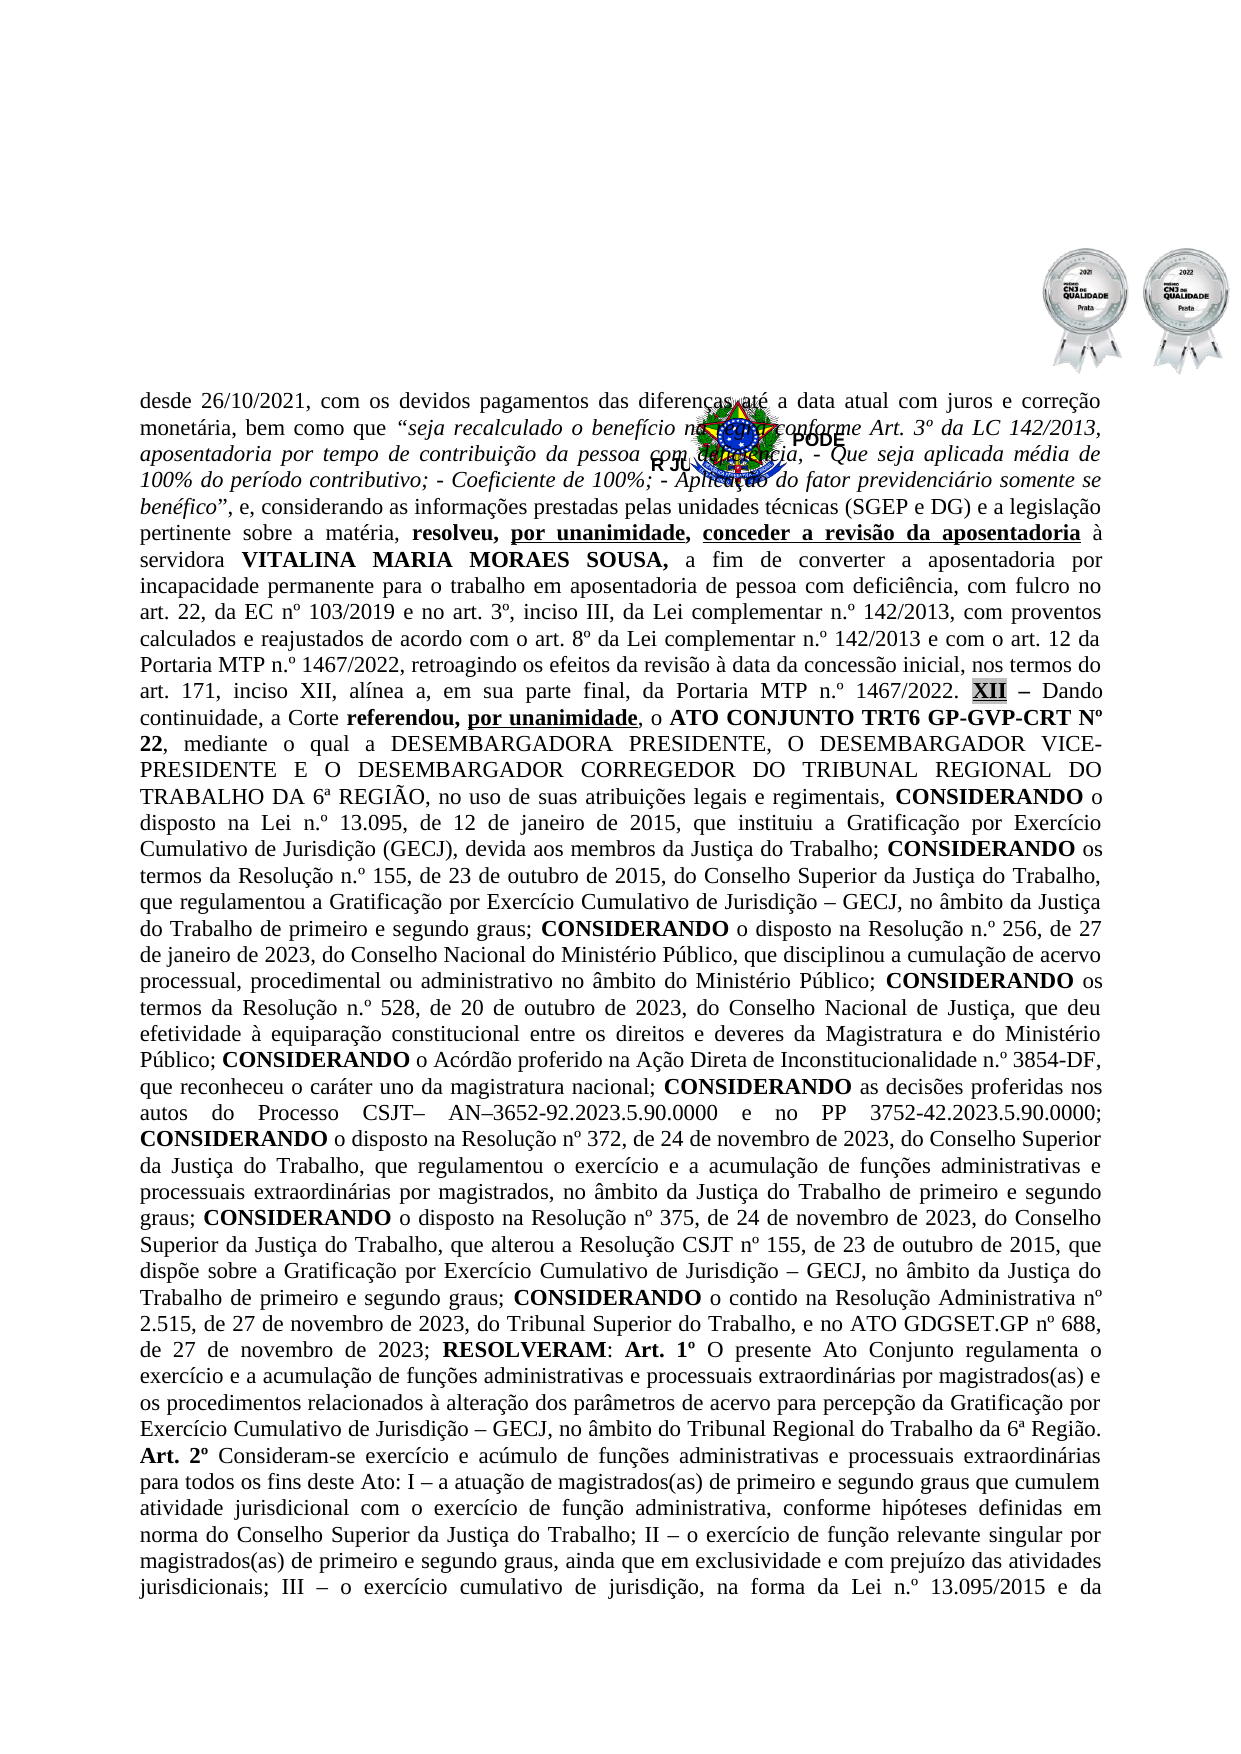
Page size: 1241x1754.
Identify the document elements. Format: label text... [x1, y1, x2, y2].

picture [1042, 247, 1230, 375]
text Aos (18) dezoito dias do mês de dezembro do ano de dois mil e vinte e três (2023), às 10h00, foi instalada a 42ª Sessão Administrativa do Tribunal Pleno da Sexta Região, nesta Cidade do Recife, capital do Estado de Pernambuco e sede da Sexta Região da Justiça do Trabalho, sob a presidência da Excelentíssima Desembargadora Presidente NISE PEDROSO LINS DE SOUSA, com a presença de Suas Excelências o Desembargador Vice-Presidente Sergio Torres Teixeira, o Desembargador Corregedor Fábio André de Farias, a Desembargadora Gisane Barbosa de Araújo, o Desembargador Ivan de Souza Valença Alves, o Desembargador Valdir José Silva de Carvalho, a Desembargadora Dione Nunes Furtado da Silva, a Desembargadora Maria Clara Saboya Albuquerque Bernardino, o Desembargador Ruy Salathiel de Albuquerque e Mello Ventura, o Desembargador Paulo Alcântara, o Desembargador José Luciano Alexo da Silva, a Desembargadora Ana Cláudia Petruccelli de Lima, a Desembargadora Solange Moura de Andrade, o Desembargador Milton Gouveia da Silva Filho, o Desembargador Virgínio Henriques de Sá e Benevides, e a Excelentíssima Procuradora-Chefe da Procuradoria Regional do Trabalho da 6ª Região, Dra. Ana Carolina Lima Vieira Ribemboim. Abertos os trabalhos, registrou-sea ausência justificada da Excelentíssima Desembargadora Carmen Lucia Vieira do Nascimento, por motivo de férias. Registrou-se ainda que, os Gabinetes, anteriormente ocupados pela Excelentíssima Desembargadora Virgínia Malta Canavarro e pelo Excelentíssimo Desembargador Larry da Silva Oliveira Filho, encontram-se vagos; e que, os Excelentíssimos Desembargadores Gisane Barbosa de Araújo e Milton Gouveia da Silva Filho, mesmo estando em gozo de férias, compareceram à presente sessão por meio da convocação do Ofício TRT6 - STP - Nº 43/2023-(Circular). Por fim, registrou-se a presença do Excelentíssimo Magistrado Rafael Val Nogueira, Presidente da AMATRA VI. I – Inicialmente, foi aprovada a ata da sessão administrativa do dia 11/12/2023. II – Na Sequência, o Pleno, apreciando a informação da Secretaria de Gestão de Pessoas - Seção de Atendimento a Magistrados, encaminhada por meio do Ofício TRT6-SGEP-CAP-SAMG nº 566/2023, comunicou a vacância do cargo de Magistrado(a) de 2º grau, em face da aposentadoria da Exma. Desembargadora Virgínia Malta Canavarro, a partir de a partir de 01/09/2023, por meio do Decreto presidencial de 23 de agosto de 2023, publicado no Diário Oficial da União – DOU em 24 de agosto de 2023, informando que “o último critério utilizado para a composição do quadro de Desembargadores deste Tribunal foi o de antiguidade, quando ocorreu a promoção da Excelentíssima Desembargadora do Trabalho CARMEN LÚCIA VIEIRA DO NASCIMENTO. Anexou, também, a relação de antiguidade de Juízes (Juízas) Titulares de Vara, para aferição dos posicionamentos, frente ao disposto no artigo 86, da LOMAN; considerando as informações prestadas e alternância dos critérios de antiguidade e merecimento, em 12.09.2023, por meio de despacho, a Exma. Desembargadora Presidente determinou a expedição de edital de acesso/promoção para o cargo de Desembargador (a), por merecimento, em observância ao que determinam a Constituição Federal (artigos 93, III, e 115, II) e a Lei Orgânica da Magistratura Nacional (artigo 86). O Edital TRT6 n.º 10/2023 foi disponibilizado no DEJT de 12.09.2023 – terça-feira (sendo considerado publicado na sexta-feira, 13.09.2023), e encaminhado aos e-mails funcionais de todos/todas os/as Magistrados/Magistradas Titulares de Vara, em 14.09.2023; considerando que dentro do prazo legal, a Assessoria da Presidência certificou a inscrição, em ordem de antiguidade, dos seguintes Juízes(as) Titulares: 1) EDMILSON ALVES DA SILVA; 2) FERNANDO CABRAL DE ANDRADE FILHO; 3) IBRAHIM ALVES DA SILVA FILHO; 4) MARIA CONSOLATA REGO BATISTA; 5) MARIA DO CARMO VAREJÃO RICHLIN; 6) MARTHA CRISTINA DO NASCIMENTO CANTALICE; 7) MAYARD DE FRANÇA SABOYA ALBUQUERQUE; considerando que, instadas a fornecerem os dados dos magistrados concorrentes, a Corregedoria Regional e a Escola Judicial juntaram as informações para avaliação do desempenho funcional e aquelas relativas ao aperfeiçoamento técnico dos juízes interessados na promoção, nos termos da Resolução Administrativa TRT n.º 12/2017 e foi enviado aos magistrados inscritos, via e-mail funcional, ofício da Presidência, dando ciência das informações alusivas a todos os juízes concorrentes, facultando-lhes o prazo de 5 (cinco) dias para os fins previstos no artigo 13 da Resolução Administrativa TRT Nº 12/2017 e no artigo 13, da Resolução n.º 106/2019, do Conselho Nacional de Justiça; e, dentro do prazo concedido, foi concedida a retificação alusiva ao magistrado Ibrahim Alves da Silva Filho (doc. 47) para constar as informações referentes à sua designação como Juiz Supervisor do Serviço de Distribuição dos Mandados Judiciais-SDMJ deste Tribunal, em 2007, e à sua participação como membro titular da Comissão Examinadora da Prova de Prática de Sentença (segunda etapa) do XIX Concurso Público de Provas e Títulos para provimento do cargo de Juiz do Trabalho Substituto do TRT da 6ª Região, em 2013; bem assim a retificação referente ao pedido complementar formulado pela Juíza Mayard de França Saboya Albuquerque (doc. 118), para constar a designação da magistrada para o exercício concomitante das atribuições de Juíza Substituta Distribuidora dos Feitos e Diretora do Fórum das Varas do Trabalho de Olinda, em face do Ato Conjunto TRT GP/CRT nº 01/2010, além do exercício efetivo das atribuições concomitantes de Juíza Distribuidora dos Feitos e Diretora do Fórum das Varas do Trabalho de Jaboatão do Guararapes, por substituição, durante o tempo líquido equivalente a 159 (cento e cinquenta e nove) dias, todos durante o ano de 2017; e o desempenho do exercício da função judicante no Arquipélago de Fernando de Noronha durante o ano de 2005; considerando que foram enviadas aos Desembargadores desta Corte as informações fornecidas pela Corregedoria Regional e o relatório encaminhado pela Escola Judicial, para avaliação do desempenho funcional e do aperfeiçoamento técnico dos juízes interessados no acesso ao cargo e finda a instrução do processo, considerando a inexistência de qualquer penalidade disciplinar sofrida pelos magistrados postulantes (conforme certificado pela Corregedoria Regional), bem como as informações prestadas pela Secretaria de Gestão de Pessoas e a documentação acostada, foi submetida à apreciação deste Plenário os nomes dos Juízes Titulares concorrentes, acima mencionados, para aprovação da correspondente lista tríplice; considerando que a votação iniciou pelo magistrado votante mais antigo, que atribuiu pontuação para cada um dos 4 (quatro) critérios elencados no artigo 4º da Resolução Administrativa TRT n.º 12/2017, com livre e fundamentada convicção, observada a seguinte pontuação máxima: I - desempenho - 20 pontos; II - produtividade - 30 pontos; III - presteza - 25 pontos; IV - aperfeiçoamento técnico - 25 pontos; considerando que cada um dos quatro itens foi valorado de 0 (zero) até a pontuação máxima estipulada, com especificação da pontuação atribuída a cada um dos respectivos subitens constantes dos artigos 5º a 9º da Resolução Administrativa TRT n.º 12/2017; considerando que a lista tríplice é formada pelos candidatos melhor avaliados, observados os parâmetros fixados no artigo 4º da Resolução Administrativa TRT n.º 12/2017 e será encaminhada ao Poder Executivo da União, por intermédio do Conselho Superior da Justiça do Trabalho, com suporte no artigo 93, III, da Constituição Federal e artigo 15, § 2º, da Resolução Administrativa n.º 12/2017; considerando que em caso de empate na votação, é assegurada a preferência ao candidato de maior antiguidade na carreira, nos termos do artigo 15, § 4º, da Resolução Administrativa TRT n.º 12/2017; considerando que todos os magistrados concorrentes atenderam às condições previstas no artigo 3º da Resolução Administrativa n.º 12/2017 e da Resolução n.º 106/2010 do CNJ; decidiu, por unanimidade, que o rito de votação terá início com o voto da Excelentíssima Desembargadora presente mais antiga, Gisane Barbosa de Araújo, passando a Presidente da Corte a colher os votos dos Excelentíssimos Desembargadores, na ordem de antiguidade, os quais declararam os fundamentos de sua convicção com menção individualizada aos critérios de desempenho, produtividade, presteza no exercício das funções e aperfeiçoamento técnico na ordem alfabética dos candidatos, tendo sido obtidas as seguintes pontuações: DESEMBARGADORA GISANE BARBOSA DE ARAÚJO: 1) EDMILSON ALVES DA SILVA – TOTAL: 61,80; 2) FERNANDO CABRAL DE ANDRADE FILHO – TOTAL: 82,73; 3) IBRAHIM ALVES DA SILVA FILHO – TOTAL: 87,21; 4) MARIA CONSOLATA REGO BATISTA – TOTAL: 73,55; 5) MARIA DO CARMO VAREJÃO RICHLIN – TOTAL: 78,80; 6) MARTHA CRISTINA DO NASCIMENTO CANTALICE – TOTAL: 80,06; 7) MAYARD DE FRANÇA SABOYA ALBUQUERQUE – TOTAL: 87,85; DESEMBARGADOR IVAN DE SOUZA VALENÇA ALVES: 1) EDMILSON ALVES DA SILVA – TOTAL: 52,00; 2) FERNANDO CABRAL DE ANDRADE FILHO – TOTAL: 85,50; 3) IBRAHIM ALVES DA SILVA FILHO – TOTAL: 83,00; 4) MARIA CONSOLATA REGO BATISTA – TOTAL: 69,50; 5) MARIA DO CARMO VAREJÃO RICHLIN – TOTAL: 77,00; 6) MARTHA CRISTINA DO NASCIMENTO CANTALICE – TOTAL: 76,00; 7) MAYARD DE FRANÇA SABOYA ALBUQUERQUE – TOTAL: 81,00; DESEMBARGADOR VALDIR JOSÉ SILVA DE CARVALHO: 1) EDMILSON ALVES DA SILVA – TOTAL: 60,50; 2) FERNANDO CABRAL DE ANDRADE FILHO – TOTAL: 88,00; 3) IBRAHIM ALVES DA SILVA FILHO – TOTAL: 93,00; 4) MARIA CONSOLATA REGO BATISTA – TOTAL: 72,00; 5) MARIA DO CARMO VAREJÃO RICHLIN – TOTAL: 77,00; 6) MARTHA CRISTINA DO NASCIMENTO CANTALICE – TOTAL: 79,00; 7) MAYARD DE FRANÇA SABOYA ALBUQUERQUE – TOTAL: 77,00; DESEMBARGADORA DIONE NUNES FURTADO DA SILVA: 1) EDMILSON ALVES DA SILVA – TOTAL: 64,00; 2) FERNANDO CABRAL DE ANDRADE FILHO – TOTAL: 92,50; 3) IBRAHIM ALVES DA SILVA FILHO – TOTAL: 89,50; 4) MARIA CONSOLATA REGO BATISTA – TOTAL: 81,00; 5) MARIA DO CARMO VAREJÃO RICHLIN – TOTAL: 85,00; 6) MARTHA CRISTINA DO NASCIMENTO CANTALICE – TOTAL: 88,50; 7) MAYARD DE FRANÇA SABOYA ALBUQUERQUE – TOTAL: 91,00; DESEMBARGADORA MARIA CLARA SABOYA ALBUQUERQUE BERNARDINO: 1) EDMILSON ALVES DA SILVA – TOTAL: 64,50; 2) FERNANDO CABRAL DE ANDRADE FILHO – TOTAL: 96,00; 3) IBRAHIM ALVES DA SILVA FILHO – TOTAL: 90,00; 4) MARIA CONSOLATA REGO BATISTA – TOTAL: 81,00; 5) MARIA DO CARMO VAREJÃO RICHLIN – TOTAL: 84,00; 6) MARTHA CRISTINA DO NASCIMENTO CANTALICE – TOTAL: 89,00; 7) MAYARD DE FRANÇA SABOYA ALBUQUERQUE – TOTAL: 91,00; DESEMBARGADORA NISE PEDROSO LINS DE SOUSA: 1) EDMILSON ALVES DA SILVA – TOTAL: 73,63; 2) FERNANDO CABRAL DE ANDRADE FILHO – TOTAL: 95,46; 3) IBRAHIM ALVES DA SILVA FILHO – TOTAL: 90,04; 4) MARIA CONSOLATA REGO BATISTA – TOTAL: 80,28; 5) MARIA DO CARMO VAREJÃO RICHLIN – TOTAL: 86,47; 6) MARTHA CRISTINA DO NASCIMENTO CANTALICE – TOTAL: 84,18; 7) MAYARD DE FRANÇA SABOYA ALBUQUERQUE – TOTAL: 91,22; DESEMBARGADOR RUY SALATHIEL DE ALBUQUERQUE E MELLO VENTURA: 1) EDMILSON ALVES DA SILVA – TOTAL: 65,50; 2) FERNANDO CABRAL DE ANDRADE FILHO – TOTAL: 96,00; 3) IBRAHIM ALVES DA SILVA FILHO – TOTAL: 93,00; 4) MARIA CONSOLATA REGO BATISTA – TOTAL: 82,00; 5) MARIA DO CARMO VAREJÃO RICHLIN – TOTAL: 87,00; 6) MARTHA CRISTINA DO NASCIMENTO CANTALICE – TOTAL: 88,00; 7) MAYARD DE FRANÇA SABOYA ALBUQUERQUE – TOTAL: 90,00; DESEMBARGADOR SERGIO TORRES TEIXEIRA:1) EDMILSON ALVES DA SILVA – TOTAL: 74,50; 2) FERNANDO CABRAL DE ANDRADE FILHO – TOTAL: 91,00; 3) IBRAHIM ALVES DA SILVA FILHO – TOTAL: 95,00; 4) MARIA CONSOLATA REGO BATISTA – TOTAL: 89,00; 5) MARIA DO CARMO VAREJÃO RICHLIN – TOTAL: 90,00; 6) MARTHA CRISTINA DO NASCIMENTO CANTALICE – TOTAL: 87,00; 7) MAYARD DE FRANÇA SABOYA ALBUQUERQUE – TOTAL: 92,00; DESEMBARGADOR FÁBIO ANDRÉ DE FARIAS: 1) EDMILSON ALVES DA SILVA – TOTAL: 51,00; 2) FERNANDO CABRAL DE ANDRADE FILHO – TOTAL: 89,00; 3) IBRAHIM ALVES DA SILVA FILHO – TOTAL: 94,50; 4) MARIA CONSOLATA REGO BATISTA – TOTAL: 82,50; 5) MARIA DO CARMO VAREJÃO RICHLIN – TOTAL: 81,50; 6) MARTHA CRISTINA DO NASCIMENTO CANTALICE – TOTAL: 88,00; 7) MAYARD DE FRANÇA SABOYA ALBUQUERQUE – TOTAL: 93,50; DESEMBARGADOR PAULO ALCÂNTARA: 1) EDMILSON ALVES DA SILVA – TOTAL: 82,55; 2) FERNANDO CABRAL DE ANDRADE FILHO – TOTAL: 96,90; 3) IBRAHIM ALVES DA SILVA FILHO – TOTAL: 99,55; 4) MARIA CONSOLATA REGO BATISTA – TOTAL: 94,15; 5) MARIA DO CARMO VAREJÃO RICHLIN – TOTAL: 99,25; 6) MARTHA CRISTINA DO NASCIMENTO CANTALICE – TOTAL: 98,94; 7) MAYARD DE FRANÇA SABOYA ALBUQUERQUE – TOTAL: 96,60; DESEMBARGADOR JOSÉ LUCIANO ALEXO DA SILVA: 1) EDMILSON ALVES DA SILVA – TOTAL: 50,69; 2) FERNANDO CABRAL DE ANDRADE FILHO – TOTAL: 74,38; 3) IBRAHIM ALVES DA SILVA FILHO – TOTAL: 80,51; 4) MARIA CONSOLATA REGO BATISTA – TOTAL: 64,05 ; 5) MARIA DO CARMO VAREJÃO RICHLIN – TOTAL: 68,59; 6) MARTHA CRISTINA DO NASCIMENTO CANTALICE – TOTAL: 73,21; 7) MAYARD DE FRANÇA SABOYA ALBUQUERQUE – TOTAL: 76,69; DESEMBARGADOR EDUARDO PUGLIESI: 1) EDMILSON ALVES DA SILVA – TOTAL: 53,50; 2) FERNANDO CABRAL DE ANDRADE FILHO – TOTAL: 95,50; 3) IBRAHIM ALVES DA SILVA FILHO – TOTAL: 94,00 ; 4) MARIA CONSOLATA REGO BATISTA – TOTAL: 83,50; 5) MARIA DO CARMO VAREJÃO RICHLIN – TOTAL: 83,00; 6) MARTHA CRISTINA DO NASCIMENTO CANTALICE – TOTAL: 82,00; 7) MAYARD DE FRANÇA SABOYA ALBUQUERQUE – TOTAL: 85,00; DESEMBARGADORA ANA CLÁUDIA PETRUCCELLI DE LIMA: 1) EDMILSON ALVES DA SILVA – TOTAL: 51,77; 2) FERNANDO CABRAL DE ANDRADE FILHO – TOTAL: 81,64; 3) IBRAHIM ALVES DA SILVA FILHO – TOTAL: 79,01; 4) MARIA CONSOLATA REGO BATISTA – TOTAL: 73,49; 5) MARIA DO CARMO VAREJÃO RICHLIN – TOTAL: 71,49; 6) MARTHA CRISTINA DO NASCIMENTO CANTALICE – TOTAL: 77,04; 7) MAYARD DE FRANÇA SABOYA ALBUQUERQUE – TOTAL: 79,73; DESEMBARGADORA SOLANGE MOURA DE ANDRADE: 1) EDMILSON ALVES DA SILVA – TOTAL: 74,50; 2) FERNANDO CABRAL DE ANDRADE FILHO – TOTAL: 93,00; 3) IBRAHIM ALVES DA SILVA FILHO – TOTAL: 98,00; 4) MARIA CONSOLATA REGO BATISTA – TOTAL: 89,00; 5) MARIA DO CARMO VAREJÃO RICHLIN – TOTAL: 90,00; 6) MARTHA CRISTINA DO NASCIMENTO CANTALICE – TOTAL: 97,00; 7) MAYARD DE FRANÇA SABOYA ALBUQUERQUE – TOTAL: 92,00; DESEMBARGADOR MILTON GOUVEIA DA SILVA FILHO: 1) EDMILSON ALVES DA SILVA – TOTAL: 71,50; 2) FERNANDO CABRAL DE ANDRADE FILHO – TOTAL: 94,00; 3) IBRAHIM ALVES DA SILVA FILHO – TOTAL: 95,00; 4) MARIA CONSOLATA REGO BATISTA – TOTAL: 89,00; 5) MARIA DO CARMO VAREJÃO RICHLIN – TOTAL: 91,00; 6) MARTHA CRISTINA DO NASCIMENTO CANTALICE – TOTAL: 91,00; 7) MAYARD DE FRANÇA SABOYA ALBUQUERQUE – TOTAL: 93,00; DESEMBARGADOR VIRGÍNIO HENRIQUES DE SÁ E BENEVIDES: 1) EDMILSON ALVES DA SILVA – TOTAL: 52,60; 2) FERNANDO CABRAL DE ANDRADE FILHO – TOTAL: 80,61; 3) IBRAHIM ALVES DA SILVA FILHO – TOTAL: 90,56; 4) MARIA CONSOLATA REGO BATISTA – TOTAL: 64,73; 5) MARIA DO CARMO VAREJÃO RICHLIN – TOTAL: 69,61; 6) MARTHA CRISTINA DO NASCIMENTO CANTALICE – TOTAL: 73,58; 7) MAYARD DE FRANÇA SABOYA ALBUQUERQUE – TOTAL: 79,69. Ato contínuo, foi apurado o seguinte resultado (média): 1) EDMILSON ALVES DA SILVA com pontuação de: 62,24; 2) FERNANDO CABRAL DE ANDRADE FILHO com pontuação de: 90,07; 3) IBRAHIM ALVES DA SILVA FILHO com pontuação de: 90,95; 4) MARIA CONSOLATA REGO BATISTA com pontuação de: 79,33; 5) MARIA DO CARMO VAREJÃO RICHLIN com pontuação de: 82,28; 6) MARTHA CRISTINA DO NASCIMENTO CANTALICE com pontuação de: 84,31; 7) MAYARD DE FRANÇA SABOYA ALBUQUERQUE com pontuação de: 87,43. Na sequência, a Excelentíssima Desembargadora Presidente declarou a formação da lista tríplice, composta pelos Excelentíssimos Juízes do Trabalho: 1º lugar: IBRAHIM ALVES DA SILVA FILHO (90,95); 2º lugar: FERNANDO CABRAL DE ANDRADE FILHO (90,07) e 3º lugar: MAYARD DE FRANÇA SABOYA ALBUQUERQUE (87,43), consignando que o Magistrado FERNANDO CABRAL DE ANDRADE FILHO constou pela terceira vez consecutiva na lista tríplice para o cargo de Desembargador. Após, o Tribunal Pleno, por unanimidade, aprovou a lista tríplice formada e a autorização do encaminhamento do presente processo à Presidência da República, por meio do Conselho Superior da Justiça do Trabalho, com fundamento nos artigos 93, inciso II, alínea “d”, e inciso III, c/c 115, inciso II, ambos da Constituição Federal; artigo 80, §1º, inciso III, c/c §2º, e artigo 86, da Lei Complementar n.º 35/79 (LOMAN); artigo 9º, §3º, do Regimento Interno; e artigo 16, da Resolução Administrativa n.º 12/2017. À lista tríplice, composta pelos Excelentíssimos Juízes do Trabalho referenciados, deverão ser anexados os currículos atualizados dos candidatos indicados. CERTIFICO, por fim, que cada Desembargador, após proferir o voto oral, entregou, de imediato, voto escrito à Secretária do Tribunal Pleno para ser anexado aos autos do Processo Administrativo – PROAD 17677/2023. III – Nesse momento, o Excelentíssimo Desembargador Eduardo Pugliesi ausentou-se da bancada, em virtude de viagem para Brasília/DF. IV – Dando continuidade, a Corte, apreciando o processo, cuja abertura foi solicitada por ZIHUATANEJO DO BRASIL AÇÚCAR E ÁLCOOL (em Recuperação Judicial) e COMPANHIA GERAL DE MELHORAMENTOS EM PERNAMBUCO (em Recuperação Judicial), requerendo a prorrogação de Procedimento de Reunião de Execuções (PRE), na modalidade de Plano Especial de Pagamento Trabalhista (PEPT), com fundamento no artigo 151-A, §§ 1º e 2º, da Consolidação dos Provimentos da Corregedoria-Geral da Justiça do Trabalho – CGJT (atual artigo 160, §§ 1º e 2º, após alteração promovida pelo Provimento n. 04/GCGJT, de 26/9/2023), com o objetivo de incluir 632 novos processos ao PEPT original, com a devida e repactuada dívida e reforço de garantias, bem como prorrogar sua vigência por mais 36 meses, por maioria, aprovar o pedido, nos termos requeridos, prestigiando o opinativo emitido pelo juízo centralizador, que possui pleno conhecimento sobre os desdobramentos do PEPT (em especial o efetivo cumprimento das obrigações), anuindo pelo deferimento do pedido de prorrogação de vigência do plano, com inclusão de novos processos e repactuação da dívida, notadamente porque presentes os requisitos previstos no art. 160, §1º, I, II e III, da Consolidação dos Provimentos da Corregedoria-Geral da Justiça do Trabalho; vencidos os Exclentíssimos Desembargadores Corregedor Fábio André de Farias e Paulo Alcântara que rejeitavam o pleito ora formulado e entendiam pela instaurado Regime Especial de Execução Forçada – REEF, conforme autorizam o art. 160, § 3º e o art. 172, § 1º, inciso I, da Consolidação dos Provimentos da CGJT (Provimento n. 04/GCGJT, de 26/9/2023) e, no caso da não manutenção do PEPT, não prorrogá-lo com base no artigo 160 da Consolidação dos Provimentos da Corregedoria-Geral da Justiça do Trabalho – CGJT; e vencidos os Excelentíssimos Desembargadores Vice-Presidente Sergio Torres Teixeira e Ivan de Souza Valença Alves que indeferiam a proposta de prorrogação/ repactuação apresentada pela empresa Zihuatanejo, nos moldes apresentados, sugerindo a abertura de um diálogo franco e transparente entre os respectivos interessados antes de proceder à instauração do Regime Especial de Execução Forçada REEF. A Excelentíssima Procuradora-Chefe da Procuradoria Regional do Trabalho da 6ª Região, Dra. Ana Carolina Lima Vieira Ribemboim, apresentou parecer em mesa em desfavor da prorrogação de vigência do PEPT. Na sessão de julgamento de 11/12/2023 foram proferidas as sustentações orais dos Advogados: Dr. Fernando Carvalho, OAB/PE 26.784, representado os requerentes; Dr. Antonio Bandeira, OAB/PE 17.504, representando o Sindicato dos Trabalhadores de Gameleira; e Dra. Carolina Silvestre de Matos, OAB/PE 26.142, representando o Sindicato dos Trabalhadores da Indústria do Açúcar e doAlcóol. O Excelentíssimo Desembargador Sergio Torres apresentou justificativa de voto parcialmente convergente ao voto do Excelentísimo Desembargador Corregedor Fábio Farias, e o Excelentíssimo Desembargador Ivan Valença aderiu aos fundamentos do referido voto.O Excelentíssimo Desembargador Valdir José Silva de Carvalho declarou-se impedido para apreciar a demanda. Registrou-se a ausência ocasional e justificada do Excelentíssimo Desembargador Milton Gouveia da Silva Filho. V – Em seguida, o Pleno aprovou, por unanimidade, a MINUTA DE RESOLUÇÃO ADMINISTRATIVA QUE ALTERA A RESOLUÇÃO ADMINISTRATIVA TRT6 N.º 03/2023 E DÁ OUTRAS PROVIDÊNCIAS, nos seguintes termos: “CONSIDERANDO as conclusões registradas na Ata da Correição Ordinária realizada pela Corregedoria Geral da Justiça do Trabalho no Tribunal Regional do Trabalho da 6ª Região, no período de 27 de novembro a 01 de dezembro de 2023, correspondentes ao “ITEM 4 - MAGISTRADOS”; CONSIDERANDO a necessidade de promover a atualização da Resolução Administrativa TRT6 n.º 03/2023, de 23 de janeiro de 2023, que regulamenta os casos excepcionais dos(as) magistrados(as) poderem residir fora da sede do Tribunal Regional do Trabalho da 6ª Região, situada no Recife, ou fora das respectivas comarcas, para fins de adequação em face das considerações supra, RESOLVE: Art. 1º. Alterar o caput do artigo 3º da Resolução Administrativa TRT6 nº 03/2023, que passa a vigorar com a seguinte redação: “Art.3º. Poderá haver autorização do Plenário do Tribunal Regional do Trabalho da 6ª Região para residência fora da Região Metropolitana do Recife (nos casos de Desembargadores/Desembargadoras e Juízes/Juízas Substitutos/Substitutas) e fora da comarca (nos casos de Juízes/Juízas Titulares), sendo vedada a residência fora dos limites da Jurisdição deste Regional.”. Art. 2º. Republique-se a Resolução Administrativa TRT6 nº 03/2023, consolidando as alterações ora promovidas. Art. 3º. Esta Resolução entra em vigor na data de sua publicação. Publique-se.”. VI – Na sequência, o Colegiado, apreciando o requerimento da Exma. Desembargadora CARMEN LUCIA VIEIRA DO NASCIMENTO que solicita compensação de 5 (cinco) dias por haver trabalhado durante suas férias/recesso, ou ainda por ter sido acionada em plantões judiciários, para utilização no período de 8 a 12/1/2024, resolveu, por unanimidade, deferir o pedido da Exma. Desembargadora CARMEN LUCIA VIEIRA DO NASCIMENTO para compensar 5 (cinco) dias em que atuou durante férias/ recesso forense/ plantão judiciário deste Tribunal, a serem utilizados no período de 8 a 12/1/2024, com amparo nos arts. 23, inciso II, “h”, e 66, §2º do Regimento Interno deste Regional, e ainda nos arts. 13, caput, da Resolução Administrativa TRT6 n.º 20/2021, e 5º da Ordem de Serviço TRT6 GP n.o 203/2022. VII – Após isso, a Corte Trabalhista, apreciando as informações prestadas pela Corregedoria Regional, a respeito dos Magistrados que receberão a Gratificação por Exercício Cumulativo de Jurisdição – GECJ, no mês de novembro de 2023, considerando a recomendação feita pela Corregedoria-Geral da Justiça do Trabalho – CGJT, na correição ordinária realizada neste Regional no período de 27/11 a 1º12/2023, no sentido de que este Tribunal proceda à “imediata suspensão dos pagamentos”, a partir de novembro de 2023, decorrentes da atuação concomitante de magistrado em Vara do Trabalho e Núcleo de Justiça 4.0; e, em conformidade com o art. 4º da Resolução CSJT nº 155/2015, resolveu, por unanimidade, homologar o recebimento da GECJ, do mês de novembro de 2023, pelos(as) Juízes(as) Agenor Martins Pereira, Edson Luis Bryk, Fábio José Ribeiro Dantas Furtado, Genison Cirilo Cabral, Kévia Duarte Muniz, Laura Cavalcanti de Morais Botelho, Levi Pereira de Oliveira e Liliane Mendonça de Moraes Souza, com fundamento no art. 3º, §1º, inciso II, da Resolução CSJT n.º 155/2015; (II) por unanimidade, homologar o recebimento da gratificação em referência, relativa ao mês de novembro de 2023, apenas pelos(as) Magistrados(as) Ana Cristina Argolo de Barros, Antonio Augusto Serra Seca Neto, Fernando Cabral de Andrade Filho, Juliana Lyra Barbosa, Levi Pereira de Oliveira, Marcelo da Veiga Pessoa Bacalla, Martha Cristina do Nascimento Cantalice, Mayard de França Saboya Albuquerque, Regina Maura Maciel Lemos, nos termos do art. 3º, §1º, inciso III, “b”, da Resolução CSJT n.º 155/2015 e do Processo n.º CSJT-PCA-3201-77.2020.5.90.0000; e (III) por maioria, deixar de homologar o recebimento da GECJ em relação aos(às) juízes(as) Aline Pimentel Gonçalves, Ana Catarina Magalhães de Andrade Sá Leitão, Ana Maria Aparecida de Freitas, Arthur Ferreira Soares, Cassia Barata de Moraes Santos, Cristina Figueira Callou da Cruz Goncalves, Evellyne Ferraz Correia, Germana Camarotti Tavares, Jose Augusto Segundo Neto, Katharina Vila Nova de Carvalho Oliveira e Silva, Katia Keitiane da Rocha Porter, Maria Odete Freire de Araujo, Mariana de Carvalho Milet, Marilia Gabriela Mendes Leite de Andrade, Matheus Ribeiro Rezende, Miriam Souto Maior de Morais, Necy Lapenda Pessoa de Albuquerque de Azevedo, Paloma Daniele Borges dos Santos Costa, Patrícia Coelho Brandão Vieira, Pedro Henrique Barreto Menezes, Renata Lima Rodrigues, Rodrigo Samico Carneiro e Saulo Bosco Souza de Medeiros, no mês de novembro de 2023, por consequência da recomendação da CGJT anteriormente mencionada; vencido o Excelentíssimo Desembargador Fábio Farias que entendia pela homologação, sob o fundamento de que os juízes laboraram conforme as regras estabelecidas por este Tribunal. Sustentação oral pelo Excelentíssimo Magistrado Rafael Val Nogueira, Presidente da AMATRA VI. A Folha de votação com a divergência do Desembargador Fábio André de Farias foi anexada ao PROAD 24447/2023. VIII – Ato contínuo, o Tribunal Pleno, apreciando o requerimento do HOSPITAL DE ÁVILA LTDA e SABOR DE BEIJO DOCERIA LTDA - ME requerendo a aprovação de Procedimento de Reunião de Execuções (PRE), na modalidade de Plano Especial de Pagamento Trabalhista (PEPT), com fundamento no artigo 151 da Consolidação dos Provimentos da Corregedoria-Geral da Justiça do Trabalho – CPCGJT, atual art. 159 (Provimento n. 04/GCGJT, de 26/9/2023), com o objetivo de reunir as execuções trabalhistas em que figuram, como executadas, em curso neste Sexto Regional, e de solucioná-las de forma parcelada; cumpridos os requisitos estabelecidos na norma, e, de acordo com parecer apresentado pela Exma. Juíza Coordenadora da Divisão de Pesquisa Patrimonial, quanto ao atendimento aos requisitos objetivos para processamento do PRE na modalidade de PEPT, vez que atendidos os requisitos da apreciação preliminar, resolveu, por unanimidade, acolher o parecer apresentado pela Exma. Juíza Coordenadora da Divisão de Pesquisa Patrimonial para deferir o pedido do HOSPITAL DE ÁVILA LTDA. e SABOR DE BEIJO DOCERIA LTDA. - ME, e autorizar a abertura de Procedimento de Reunião de Execuções (PRE), na modalidade de Plano Especial de Pagamento Trabalhista (PEPT). IX – Em seguida, o Colegiado, apreciando o requerimento da Exma. Juíza MÁRCIA DE WINDSOR NOGUEIRA, Titular da 2ª Vara do Trabalho de Recife, que requer a utilização de 3 (três) meses de licença-prêmio por assiduidade, nos períodos de 2/4 a 2/5/2024, 28/5 a 28/6/2024 e 12/11 a 12/12/2024; e considerando as informações prestadas pela SGEP e o opinativo da Corregedoria, resolveu, por unanimidade, deferir o pedido e autorizar a Exma. Juíza MÁRCIA DE WINDSOR NOGUEIRA, Titular da 2ª Vara do Trabalho de Recife a utilizar 3 (três) meses de licença-prêmio por assiduidade, nos períodos de 2/4 a 2/5/2024, 28/5 a 28/6/2024 e 12/11 a 12/12/2024, com amparo nos artigos 22, item III, alínea “h” e 27, item VII, do Regimento Interno deste Tribunal. X – Dando continuidade, a Corte Trabalhista, apreciando o requerimento do Exmo. Juiz Substituto RODRIGO SAMICO CARNEIRO que solicita folga compensatória em 2 (dois) dias, para utilização em 26 e 29/1/2024, e, após o opinativo favorável da Corregedoria, e, com fundamento no art. 13, caput, da Resolução Administrativa TRT6 n.º 20/2021, resolveu, por unanimidade, deferir o pedido do Exmo. Juiz Substituto RODRIGO SAMICO CARNEIRO, de compensação de 2 (dois) dias em que atuou no plantão judiciário deste Tribunal, a serem utilizados em 26 e 29/1/2024. XI – Na Sequência, o Pleno, apreciando o requerimento da servidora VITALINA MARIA MORAES SOUSA de conversão do benefício de aposentadoria por invalidez para aposentadoria do portador de deficiência. Em seu pleito, afirma que a transformação da aposentaria ora requerida deve ser concedida retroativamente, desde 26/10/2021, com os devidos pagamentos das diferenças até a data atual com juros e correção monetária, bem como que “seja recalculado o benefício na regra conforme Art. 3º da LC 142/2013, aposentadoria por tempo de contribuição da pessoa com deficiência, - Que seja aplicada média de 100% do período contributivo; - Coeficiente de 100%; - Aplicação do fator previdenciário somente se benéfico”, e, considerando as informações prestadas pelas unidades técnicas (SGEP e DG) e a legislação pertinente sobre a matéria, resolveu, por unanimidade, conceder a revisão da aposentadoria à servidora VITALINA MARIA MORAES SOUSA, a fim de converter a aposentadoria por incapacidade permanente para o trabalho em aposentadoria de pessoa com deficiência, com fulcro no art. 22, da EC nº 103/2019 e no art. 3º, inciso III, da Lei complementar n.º 142/2013, com proventos calculados e reajustados de acordo com o art. 8º da Lei complementar n.º 142/2013 e com o art. 12 da Portaria MTP n.º 1467/2022, retroagindo os efeitos da revisão à data da concessão inicial, nos termos do art. 171, inciso XII, alínea a, em sua parte final, da Portaria MTP n.º 1467/2022. XII – Dando continuidade, a Corte referendou, por unanimidade, o ATO CONJUNTO TRT6 GP-GVP-CRT Nº 22, mediante o qual a DESEMBARGADORA PRESIDENTE, O DESEMBARGADOR VICE-PRESIDENTE E O DESEMBARGADOR CORREGEDOR DO TRIBUNAL REGIONAL DO TRABALHO DA 6ª REGIÃO, no uso de suas atribuições legais e regimentais, CONSIDERANDO o disposto na Lei n.º 13.095, de 12 de janeiro de 2015, que instituiu a Gratificação por Exercício Cumulativo de Jurisdição (GECJ), devida aos membros da Justiça do Trabalho; CONSIDERANDO os termos da Resolução n.º 155, de 23 de outubro de 2015, do Conselho Superior da Justiça do Trabalho, que regulamentou a Gratificação por Exercício Cumulativo de Jurisdição – GECJ, no âmbito da Justiça do Trabalho de primeiro e segundo graus; CONSIDERANDO o disposto na Resolução n.º 256, de 27 de janeiro de 2023, do Conselho Nacional do Ministério Público, que disciplinou a cumulação de acervo processual, procedimental ou administrativo no âmbito do Ministério Público; CONSIDERANDO os termos da Resolução n.º 528, de 20 de outubro de 2023, do Conselho Nacional de Justiça, que deu efetividade à equiparação constitucional entre os direitos e deveres da Magistratura e do Ministério Público; CONSIDERANDO o Acórdão proferido na Ação Direta de Inconstitucionalidade n.º 3854-DF, que reconheceu o caráter uno da magistratura nacional; CONSIDERANDO as decisões proferidas nos autos do Processo CSJT– AN–3652-92.2023.5.90.0000 e no PP 3752-42.2023.5.90.0000; CONSIDERANDO o disposto na Resolução nº 372, de 24 de novembro de 2023, do Conselho Superior da Justiça do Trabalho, que regulamentou o exercício e a acumulação de funções administrativas e processuais extraordinárias por magistrados, no âmbito da Justiça do Trabalho de primeiro e segundo graus; CONSIDERANDO o disposto na Resolução nº 375, de 24 de novembro de 2023, do Conselho Superior da Justiça do Trabalho, que alterou a Resolução CSJT nº 155, de 23 de outubro de 2015, que dispõe sobre a Gratificação por Exercício Cumulativo de Jurisdição – GECJ, no âmbito da Justiça do Trabalho de primeiro e segundo graus; CONSIDERANDO o contido na Resolução Administrativa nº 2.515, de 27 de novembro de 2023, do Tribunal Superior do Trabalho, e no ATO GDGSET.GP nº 688, de 27 de novembro de 2023; RESOLVERAM: Art. 1º O presente Ato Conjunto regulamenta o exercício e a acumulação de funções administrativas e processuais extraordinárias por magistrados(as) e os procedimentos relacionados à alteração dos parâmetros de acervo para percepção da Gratificação por Exercício Cumulativo de Jurisdição – GECJ, no âmbito do Tribunal Regional do Trabalho da 6ª Região. Art. 2º Consideram-se exercício e acúmulo de funções administrativas e processuais extraordinárias para todos os fins deste Ato: I – a atuação de magistrados(as) de primeiro e segundo graus que cumulem atividade jurisdicional com o exercício de função administrativa, conforme hipóteses definidas em norma do Conselho Superior da Justiça do Trabalho; II – o exercício de função relevante singular por magistrados(as) de primeiro e segundo graus, ainda que em exclusividade e com prejuízo das atividades jurisdicionais; III – o exercício cumulativo de jurisdição, na forma da Lei n.º 13.095/2015 e da Resolução n.º 155, de 23 de outubro de 2015, do Conselho Superior da Justiça do Trabalho, referente aos dias que excederem ao subsídio mensal dos ministros do Supremo Tribunal Federal; e IV – o cumprimento integral e cumulativo pelos(as) magistrados(as) de primeiro e segundo graus, no ano anterior, das Metas Nacionais do Conselho Nacional de Justiça, relativas a: a) julgar mais processos que os distribuídos (Meta 1); e b) julgar processos mais antigos (Meta 2). Parágrafo único. Para fins do inciso IV do art. 2º deste Ato, enquanto não houver sistema próprio para apuração individual do cumprimento das metas, deverão ser observadas as seguintes regras: I – em relação ao(à) desembargador(a) e ao(à) juiz(a) convocado(a) no segundo grau, será devida a licença compensatória em relação ao período de atuação do(a) magistrado(a) no gabinete em que tenha cumprido ambas as metas no ano anterior; II - em relação ao(à) juiz(a) titular e ao(à) juiz(a) do trabalho substituto(a) fixo(a), será devida a licença compensatória em relação ao período de atuação do(a) magistrado(a) na unidade que tenha cumprido ambas as metas no ano anterior; III - em relação aos magistrados substitutos em auxílio fixo compartilhado, a apuração das Metas 1 e 2 deverá ser alcançada em pelo menos uma das Varas do Trabalho de atuação, caso se trate de duas Varas, ou pelo menos duas das Varas, caso se trate de auxílio em três unidades judiciárias, considerando-se como parâmetro as unidades de lotação em 31 de dezembro do ano de apuração; IV - em relação aos juízes substitutos da reserva técnica (volantes), a apuração das Metas 1 e 2 será realizada de acordo com o cumprimento das metas da unidade em que o(a) magistrado(a) tenha atuado por maior tempo no ano de apuração; V - havendo remoção, caso o(a) magistrado(a), em 31 de dezembro do ano de apuração, esteja lotado em unidade que não cumpriu as Metas 1 e 2, será considerada, para fins de apuração das Metas, a unidade em que tenha atuado por mais de seis meses no ano de apuração. Art. 3º Consideram-se funções administrativas caracterizadoras de acúmulo para fins do inciso I do art. 2º deste Ato: I – Gestores Nacionais e Regionais de Programas instituídos pelo Conselho Nacional de Justiça e pelo Conselho Superior da Justiça do Trabalho; II - Coordenação e/ou Supervisão de: a) Centro Judiciário de Métodos Consensuais de Solução de Disputas (CEJUSC) de primeiro e segundo graus; b) Núcleo Permanente de Métodos Consensuais de Solução de Disputa (NUPEMEC); c) Núcleo de Pesquisa Patrimonial; d) Centro de Inteligência; e) Laboratório de Inovação; f) Centrais de Execução; g) Núcleo de Cooperação Judiciária; III – Direção de Foro Trabalhista; e IV – Participação, ainda que como suplente, em conselhos permanentes, temporários ou em colegiados temáticos instituídos por meio de resoluções ou outros atos normativos do Conselho Nacional de Justiça, do Conselho Superior da Justiça do Trabalho, do Tribunal Superior do Trabalho, da Corregedoria-Geral da Justiça do Trabalho e da Escola Nacional de Formação e Aperfeiçoamento de Magistrados do Trabalho. Art. 4º Consideram-se funções relevantes para fins do inciso II, do art. 2º, deste Ato, no âmbito do Tribunal Regional do Trabalho da 6ª Região: I – Presidente, Vice-Presidente, Corregedor(a) e Ouvidor(a); II – Diretor(a) e Vice-Diretor(a) da Escola Judicial; III – Juiz(a) Auxiliar da Presidência, da Vice-Presidência e da Corregedoria; IV – Dirigente Associativo, quando concedidas as licenças previstas no art. 73, III, da Lei Complementar n.º 35, de 14 de março de 1979, e no art. 1º, inciso III, da Resolução CNJ n.º 133, de 21 de junho de 2011. § 1º O exercício de mandato classista, ainda que em exclusividade, não importará qualquer prejuízo ao vencimento, remuneração ou qualquer direito ou vantagem legal atribuído ao(à) mandatário(a), na forma dos arts. 72 e 73, inciso III, ambos da Lei Complementar nº 35, de 14 de março de 1979. § 2º Consideram-se relevantes para fins do inciso II do art. 2º as demais funções previstas na Resolução nº 372, de 24 de novembro de 2023, do Conselho Superior da Justiça do Trabalho. Art. 5º São considerados como de efetivo exercício, para todos os efeitos deste Ato, os dias em que o(a) magistrado(a) estiver afastado(a) de suas funções em virtude das situações elencadas nos arts. 66, 69, incisos I, II e III, 72, incisos I e II, e 73, incisos I e II, todos da Lei Complementar nº 35/1979, e nos arts. 81, incisos I e V, 207 e 211 da Lei nº 8.112/1990. Parágrafo único. O período de feriado forense será computado como de efetivo exercício para os fins da licença compensatória de que trata o presente Ato Conjunto. Art. 6º A apuração para fins de licença compensatória (LC) e Gratificação por Exercício Cumulativo de Jurisdição – GECJ será realizada: I - em relação à atuação de Desembargadores(as) e Juízes(as) convocados(as), pela Secretaria Geral da Presidência (SGP) e homologação dos mapas pelo(a) Presidente do Tribunal. II - em relação à atuação de Juízes(as) de 1º Grau, pela Secretaria da Corregedoria Regional (SC) e homologação dos mapas pelo(a) Corregedor(a) Regional. Parágrafo único. As apurações dos acervos para fins de GECJ e de acumulação de exercício administrativo e processual extraordinário serão consideradas em relação a cada ano judiciário, devendo os dados estatísticos ser ajustados para fins de suas corretas apurações. Art. 7º A licença compensatória decorre de acumulação de funções administrativas e processuais extraordinárias, na forma da regulamentação superior, podendo ser cumulada com a GECJ, salvo se ambas remunerarem a mesma atividade. § 1º O reconhecimento da acumulação de funções administrativas e processuais extraordinárias importará na concessão de licença compensatória na proporção de 3 (três) dias de trabalho para cada 1 (um) dia de licença, limitada a concessão a 10 (dez) dias por mês, sem prejuízo do registro dos saldos remanescentes em banco de reserva individual. § 2º A proporção e o limite previstos no §1º aplicar-se-ão ainda que se reconheça mais de uma situação de cumulação. § 3º A fruição compensatória, condicionada ao interesse do serviço, será decidida pela Presidência do Tribunal, após ouvir a Corregedoria Regional, em se tratando de magistrados(as) de 1º Grau, sempre primando pelo caráter ininterrupto dos serviços judiciários. § 4º A conversão da licença em pecúnia observará a mesma proporção de 3 (três) dias de trabalho para 1 (um) dia de licença, limitando-se a 10 (dez) dias do valor do subsídio mensal, com o pagamento condicionado a prévio requerimento do(a) magistrado(a) interessado(a) e a disponibilidade orçamentária e financeira, em modalidade indenizatória dos dias de licença compensatória adquirida, nos termos deste artigo. § 5º O requerimento de que trata o § 4º deverá ser formulado por meio de sistema informatizado (PROAD), em formulário próprio, dirigido à Presidência do Tribunal. § 6º Uma vez apresentado requerimento de conversão da licença em pecúnia, essa opção será considerada vigente enquanto não sobrevenha manifestação do(a) magistrado(a) em sentido contrário. § 7º A conversão da licença compensatória em pecúnia, após regularmente homologados os mapas de apuração, será liberada para pagamento, conforme existência de disponibilidade orçamentária e financeira. § 8º A Secretaria Geral da Presidência (SGP) e a Secretaria da Corregedoria Regional (SC) informarão à Coordenadoria de Pagamento de Pessoal, via sistema informatizado, os magistrados de segundo e primeiro graus, respectivamente, com pedido de conversão em pecúnia e direito à GECJ, para fins de apuração do valor devido e inclusão em folha de pagamento do mês subsequente. § 9º A base de cálculo da indenização incluirá a diferença de subsídio recebida por atuação em instância superior ou Conselho Superior. § 10 O pagamento da indenização em razão do exercício de função relevante em Conselho ou Tribunal Superior será realizado pelo Tribunal Regional do Trabalho da 6ª Região. Art. 8º Caberá à Presidência do Tribunal informar as nomeações, os períodos de designação e os números dos atos, para funções relevantes, bem como para a coordenação, direção ou supervisão de centros, núcleos, laboratórios, comissões, conselhos, colegiados temáticos, entre outros, para fins de aferição do acúmulo. § 1º A Administração deverá manter os registros correspondentes, para fins de prestação de contas e exame pelas unidades de controle interno e externo, quanto à acumulação de funções administrativas e processuais extraordinárias por magistrados de primeiro e segundo graus. § 2º A apuração mensal deverá ocorrer sempre no mês subsequente, com pagamento baseado no subsídio, nos casos de conversão em pecúnia, mediante disponibilidade orçamentária. Art. 9º A indicação do cumprimento integral e cumulativo das Metas Nacionais 1 e 2 observadas para fins de acumulação de exercício administrativo e processual extraordinário será considerada em relação a cada ano judiciário anterior, para fins de apuração da licença compensatória ou da conversão em pecúnia correspondente ao longo do exercício seguinte. Art. 10º A Presidência do Tribunal divulgará: I - os acervos do ano judiciário apurado até 31 de dezembro do ano anterior para fins de aplicação no ano judiciário seguinte em relação à GECJ ou à LC; II - os(as) magistrados(as) que tenham alcançado em 31 de dezembro as Metas 1 e 2 para fins de aplicação no ano judiciário seguinte em relação à LC ou para a conversão pecuniária decorrente. § 1o A divulgação deverá ocorrer até o dia 20 de janeiro de cada ano judiciário. § 2o Os quantitativos serão informados via e-mail funcional aos(às) magistrados(as) para eventual impugnação, sem efeito suspensivo, sendo que eventuais incorreções dos dados serão corrigidas para posterior pagamento de diferenças devidas ou compensação com valores futuros. DISPOSIÇÕES TRANSITÓRIAS Art. 11 A Presidência do Tribunal divulgará em dezembro/2023: I – os(as) magistrados(a) de primeiro e de segundo graus, que tenham alcançado as Metas 1 e 2 de 2022, para fins de LC ou conversão em pecúnia correspondente, conforme a vigência definida a partir de 23 de outubro de 2023; II - os acervos do ano de 2022 adaptados ao quantitativo mínimo considerável de 750 (setecentos e cinquenta) processos, respectivamente em relação aos Gabinetes de Desembargadores e às Varas do Trabalho, para fins de aplicação da Resolução CSJT 155/2015, com as alterações determinadas no PP 3752-47.2023.5.90.0000, bem como da Resolução CSJT 372/2023. Art. 12 A Secretaria de Tecnologia da Informação e Comunicação (STIC) promoverá a criação de sistema informatizado para apuração da licença compensatória, bem como do banco de reserva individual descrito na Resolução CSJT Nº 372/2023, além da atualização dos parâmetros definidos para fins de apuração da GECJ, considerado o patamar definido de 750 (setecentos e cinquenta) processos para os acervos de cada magistrado(a) de primeiro e de segundo graus. Art. 13 A Coordenadoria de Pagamento de Pessoal promoverá os ajustes necessários à apuração de eventuais passivos e da implementação em folha dos valores devidos, conforme o caso. Art. 14 As medidas administrativas para a implementação imediata do contido neste Ato Conjunto deverão ser executadas, com os pagamentos devidos efetivados em folha regular ou suplementar, mediante disponibilidade financeira. § 1º Para permitir o pagamento em 2023 da conversão em indenização dos dias de licença compensatória adquiridos em folha regular ou suplementar, em havendo disponibilidade financeira, deverá o(a) magistrado(a), no prazo de 5 dias, formular o requerimento de que trata o §4º, do artigo 7º, do presente Ato Conjunto, via PROAD. § 2º O não pagamento desses valores em 2023 implicará na constituição de passivo para pagamento oportuno na forma prevista pelo regramento do CSJT. Art. 15 Considerando a necessidade de implantação imediata das modificações de que trata este Ato, eventuais correções posteriores dos dados que impliquem em diferenças na GECJ ou LC, acarretará pagamento dos importes devidos ou compensação com valores futuros. DISPOSIÇÕES FINAIS Art. 16 Os casos omissos serão resolvidos pela Presidência do Tribunal. Art. 17 Este Ato Conjunto entra em vigor na data de sua publicação. XIII – Em seguida, o Pleno referendou, por unanimidade, a PORTARIA TRT6-GP Nº 804/2023, mediante a qual o DESEMBARGADOR CORREGEDOR DO TRIBUNAL REGIONAL DO TRABALHO DA SEXTA REGIÃO, NO EXERCÍCIO DA PRESIDÊNCIA, no uso de suas atribuições legais e regimentais, previstas no art. 18, incisos XVI, XXII e XL, do Regimento Interno deste Sexto Regional; CONSIDERANDO o previsto no Ato TRT-GP nº 425/2013 e conforme PROAD nº 24.805/2023, RESOLVEU: Art. 1º. COMUNICAR o deslocamento da Exma. Desembargadora Presidente do Tribunal Regional do Trabalho da 6ª Região, NISE PEDROSO LINS DE SOUSA, para BRASÍLIA/DF, a fim de participar de COMPROMISSOS INSTITUCIONAIS, que ocorrerão no dia 14/12/2023, na referida localidade, ficando afastada da jurisdição na citada data. Art. 2º. AUTORIZAR a aquisição de passagens aéreas relativas ao percurso Recife/Brasília/Recife, em favor da mencionada Desembargadora, observando-se as seguintes datas: 13/12/2023 (quarta-feira) - ida, em razão da necessidade de planejamento e preparação para o evento, e 15/12/2023 (sexta-feira) – retorno, tendo em vista a imprevisibilidade do horário de conclusão dos compromissos. Art. 3º. CONCEDER à referida Desembargadora 02 (duas) diárias integrais, referentes aos pernoites dos dias 13 e 14/12/2023, 1/2 (meia) diária, referente ao dia do retorno em 15/12/2023, bem como 1/2 (meio) adicional de deslocamento, correspondente à localidade de destino, nos termos do artigo 2º, incisos I e II, “c”, e artigos 3º, 8º, 13 e 14 do Ato TRT-GP n°. 425/2013. Art. 4º. Esta Portaria produzirá efeitos a partir da publicação. Dê-se ciência e publique-se. A Excelentíssima Desembargadora Presidente Nise Pedroso Lins de Sousa declarou seu impedimento no julgamento dessa matéria. XIV – Na sequência, o Colegiado referendou, por unanimidade, a PORTARIA TRT6-GP Nº 805/2023, mediante a qual o DESEMBARGADOR CORREGEDOR DO TRIBUNAL REGIONAL DO TRABALHO DA SEXTA REGIÃO, NO EXERCÍCIO DA PRESIDÊNCIA, no uso de suas atribuições legais e regimentais, previstas no art. 18, incisos XVI, XXII e XL, do Regimento Interno deste Sexto Regional; CONSIDERANDO o previsto no Ato TRT-GP nº 425/2013 e conforme PROAD nº 24.839/2023, RESOLVEU: Art. 1º. AUTORIZAR o deslocamento do Exmo. Desembargador do Trabalho, CARLOS EDUARDO GOMES PUGLIESI, para BRASÍLIA/DF, a fim de participar de COMPROMISSOS INSTITUCIONAIS, que ocorrerão no dia 14/12/2023, na referida localidade, ficando afastado da jurisdição na citada data. Art. 2º. AUTORIZAR a aquisição de passagens aéreas relativas ao percurso Recife/Brasília/Recife, em favor do mencionado Desembargador, observando-se as seguintes datas: 13/12/2023 (quarta-feira) - ida, em razão da necessidade de planejamento e preparação para o evento, e 15/12/2023 (sexta-feira) – retorno, tendo em vista a imprevisibilidade do horário de conclusão dos compromissos. Art. 3º. CONCEDER ao referido Desembargador 02 (duas) diárias integrais, referentes aos pernoites dos dias 13 e 14/12/2023, 1/2 (meia) diária, referente ao dia do retorno em 15/12/2023, bem como 1/2 (meio) adicional de deslocamento, correspondente à localidade de destino, nos termos do artigo 2º, incisos I e II, “c”, e artigos 3º, 8º, 13 e 14 do Ato TRT-GP n°. 425/2013. Art. 4º. Esta Portaria produzirá efeitos a partir da publicação. Dê-se ciência e publique-se. XV – Após isso, a Corte Trabalhista referendou, por unanimidade, a PORTARIA TRT6-GP Nº 810/2023, mediante a qual a DESEMBARGADORA PRESIDENTE DO TRIBUNAL REGIONAL DO TRABALHO DA SEXTA REGIÃO, no uso de suas atribuições legais e regimentais, tendo em vista o que consta do PROAD n.º 24947/2023, RESOLVEU: AUTORIZAR o Exmo. Desembargador CARLOS EDUARDO GOMES PUGLIESI a se afastar da jurisdição, no dia 15/12/2023, a fim de acompanhar os trâmites do PLN 34/2023 junto ao Congresso Nacional, em Brasília-DF, tendo em vista a inclusão da matéria na pauta do dia 14 e a marcação do voo de retorno no dia 15. Dê-se ciência e cumpra-se. Publique-se. XVI – Ao final, o Tribunal Pleno referendou, por unanimidade, a PORTARIA TRT6-GP Nº 822/2023, mediante a qual a DESEMBARGADORA PRESIDENTE DO TRIBUNAL REGIONAL DO TRABALHO DA SEXTA REGIÃO, no uso de suas atribuições legais e regimentais, tendo em vista o que consta do PROAD n.º 18466/2023, RESOLVEU: TORNAR sem efeito a portaria TRT6 GP n.º 603/2023, de 14/09/2023, que declarava autorizado o afastamento do Exmo. Juiz ARMANDO DA CUNHA RABELO NETO, no período de 08 a 15/09/2023, por motivo de falecimento de sua avó paterna, com fundamento no art. 72, inciso II, da LC 35/79 c/c o artigo 23, II, alínea “h” do Regimento Interno deste Tribunal. Dê-se ciência e cumpra-se. Publique-se. Nada mais havendo a tratar, foi encerrada a presente sessão, e, para constar, foi lavrada a presente ata, que depois de lida e achada conforme, vai assinada pela Excelentíssima Desembargadora Presidente (Nise Pedroso Lins de Sousa), e por mim, (Karina de Possídio Marques Lustosa), Secretária do Tribunal Pleno. [139, 387, 1103, 1600]
